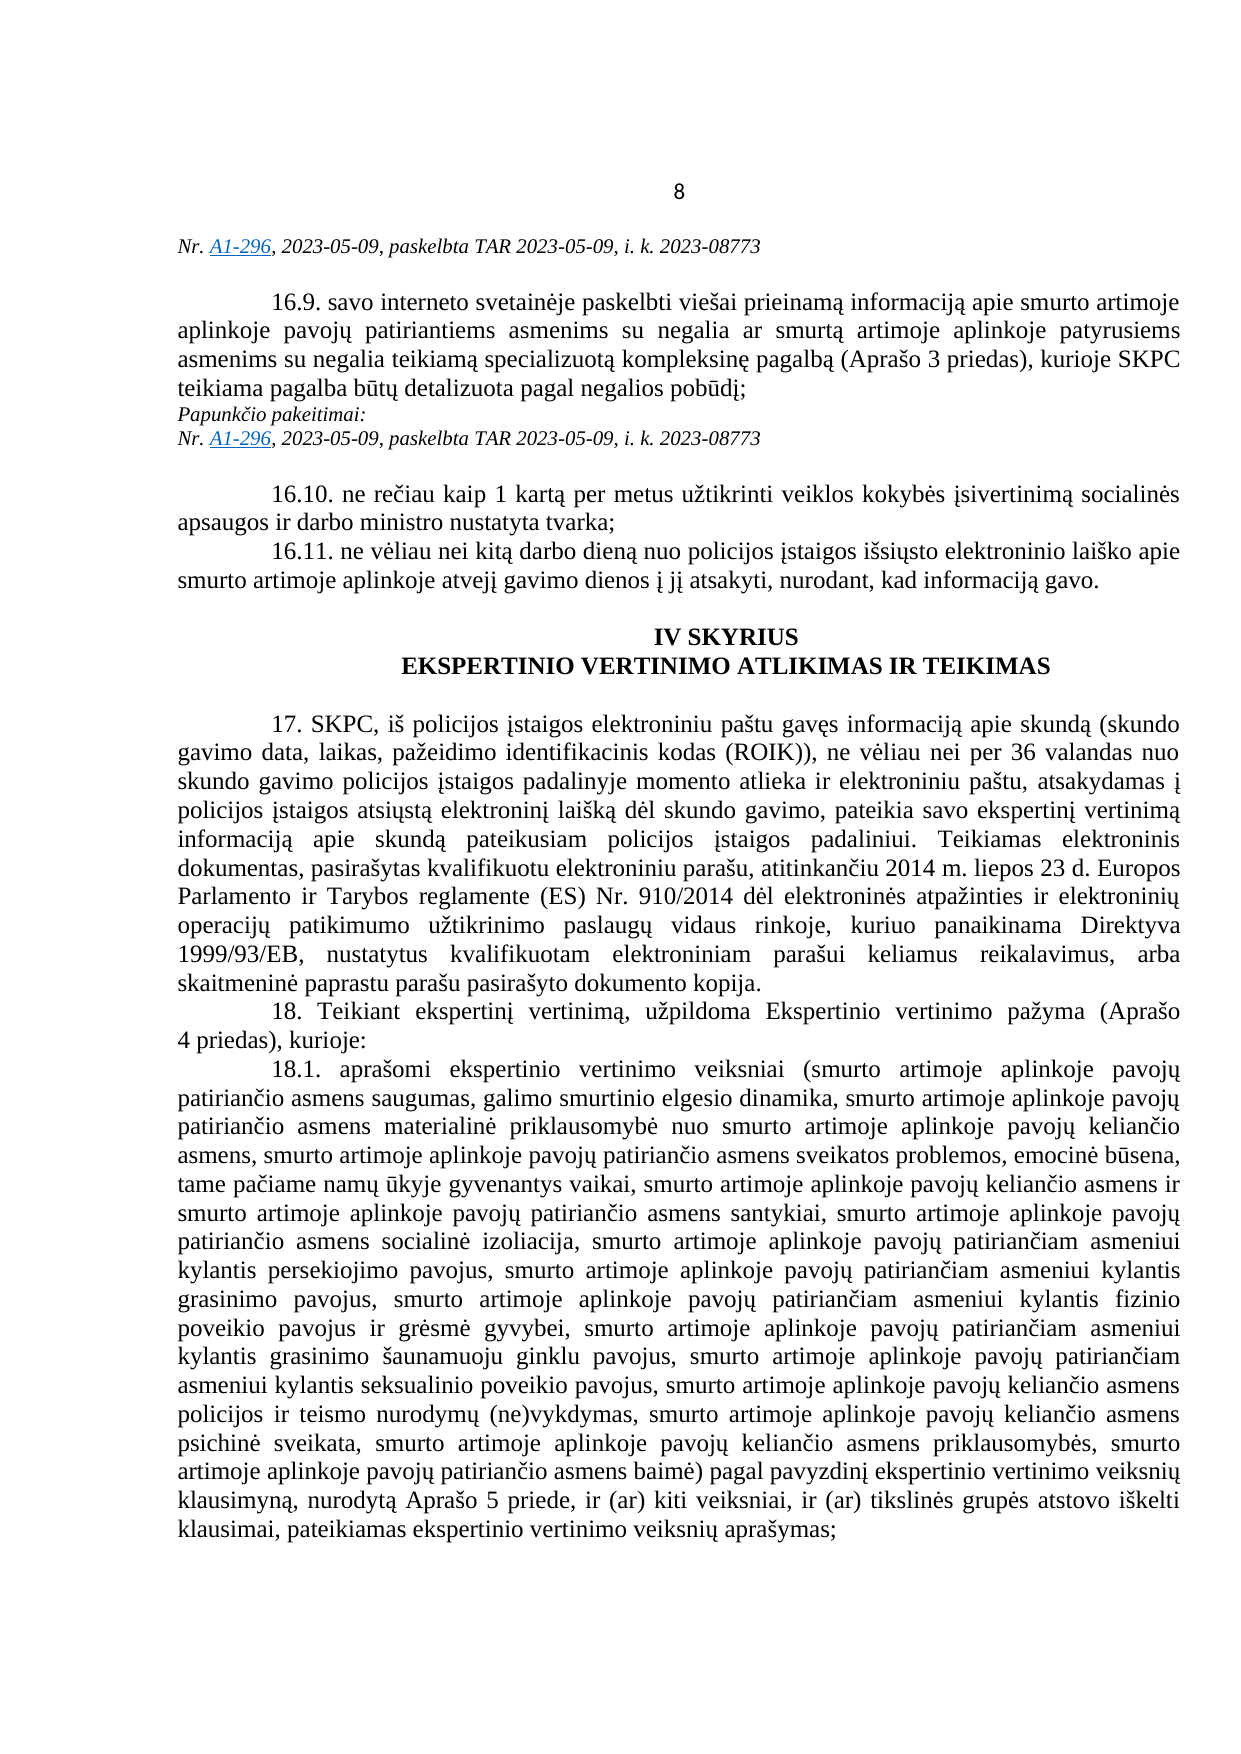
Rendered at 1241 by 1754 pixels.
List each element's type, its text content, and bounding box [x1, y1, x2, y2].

text IV SKYRIUS [177, 622, 1181, 651]
text 18.1. aprašomi ekspertinio vertinimo veiksniai (smurto artimoje aplinkoje pavojų patiriančio asmens saugumas, galimo smurtinio elgesio dinamika, smurto artimoje aplinkoje pavojų patiriančio asmens materialinė priklausomybė nuo smurto artimoje aplinkoje pavojų keliančio asmens, smurto artimoje aplinkoje pavojų patiriančio asmens sveikatos problemos, emocinė būsena, tame pačiame namų ūkyje gyvenantys vaikai, smurto artimoje aplinkoje pavojų keliančio asmens ir smurto artimoje aplinkoje pavojų patiriančio asmens santykiai, smurto artimoje aplinkoje pavojų patiriančio asmens socialinė izoliacija, smurto artimoje aplinkoje pavojų patiriančiam asmeniui kylantis persekiojimo pavojus, smurto artimoje aplinkoje pavojų patiriančiam asmeniui kylantis grasinimo pavojus, smurto artimoje aplinkoje pavojų patiriančiam asmeniui kylantis fizinio poveikio pavojus ir grėsmė gyvybei, smurto artimoje aplinkoje pavojų patiriančiam asmeniui kylantis grasinimo šaunamuoju ginklu pavojus, smurto artimoje aplinkoje pavojų patiriančiam asmeniui kylantis seksualinio poveikio pavojus, smurto artimoje aplinkoje pavojų keliančio asmens policijos ir teismo nurodymų (ne)vykdymas, smurto artimoje aplinkoje pavojų keliančio asmens psichinė sveikata, smurto artimoje aplinkoje pavojų keliančio asmens priklausomybės, smurto artimoje aplinkoje pavojų patiriančio asmens baimė) pagal pavyzdinį ekspertinio vertinimo veiksnių klausimyną, nurodytą Aprašo 5 priede, ir (ar) kiti veiksniai, ir (ar) tikslinės grupės atstovo iškelti klausimai, pateikiamas ekspertinio vertinimo veiksnių aprašymas; [177, 1054, 1181, 1543]
text 17. SKPC, iš policijos įstaigos elektroniniu paštu gavęs informaciją apie skundą (skundo gavimo data, laikas, pažeidimo identifikacinis kodas (ROIK)), ne vėliau nei per 36 valandas nuo skundo gavimo policijos įstaigos padalinyje momento atlieka ir elektroniniu paštu, atsakydamas į policijos įstaigos atsiųstą elektroninį laišką dėl skundo gavimo, pateikia savo ekspertinį vertinimą informaciją apie skundą pateikusiam policijos įstaigos padaliniui. Teikiamas elektroninis dokumentas, pasirašytas kvalifikuotu elektroniniu parašu, atitinkančiu 2014 m. liepos 23 d. Europos Parlamento ir Tarybos reglamente (ES) Nr. 910/2014 dėl elektroninės atpažinties ir elektroninių operacijų patikimumo užtikrinimo paslaugų vidaus rinkoje, kuriuo panaikinama Direktyva 1999/93/EB, nustatytus kvalifikuotam elektroniniam parašui keliamus reikalavimus, arba skaitmeninė paprastu parašu pasirašyto dokumento kopija. [177, 709, 1181, 996]
text 18. Teikiant ekspertinį vertinimą, užpildoma Ekspertinio vertinimo pažyma (Aprašo 4 priedas), kurioje: [177, 996, 1181, 1054]
text 16.10. ne rečiau kaip 1 kartą per metus užtikrinti veiklos kokybės įsivertinimą socialinės apsaugos ir darbo ministro nustatyta tvarka; [177, 479, 1181, 536]
text 16.9. savo interneto svetainėje paskelbti viešai prieinamą informaciją apie smurto artimoje aplinkoje pavojų patiriantiems asmenims su negalia ar smurtą artimoje aplinkoje patyrusiems asmenims su negalia teikiamą specializuotą kompleksinę pagalbą (Aprašo 3 priedas), kurioje SKPC teikiama pagalba būtų detalizuota pagal negalios pobūdį; [177, 287, 1181, 402]
text Nr. A1-296, 2023-05-09, paskelbta TAR 2023-05-09, i. k. 2023-08773 [177, 234, 1181, 258]
text 16.11. ne vėliau nei kitą darbo dieną nuo policijos įstaigos išsiųsto elektroninio laiško apie smurto artimoje aplinkoje atvejį gavimo dienos į jį atsakyti, nurodant, kad informaciją gavo. [177, 536, 1181, 594]
text Papunkčio pakeitimai: [177, 402, 1181, 426]
text Nr. A1-296, 2023-05-09, paskelbta TAR 2023-05-09, i. k. 2023-08773 [177, 426, 1181, 450]
text EKSPERTINIO VERTINIMO ATLIKIMAS IR TEIKIMAS [177, 651, 1181, 680]
